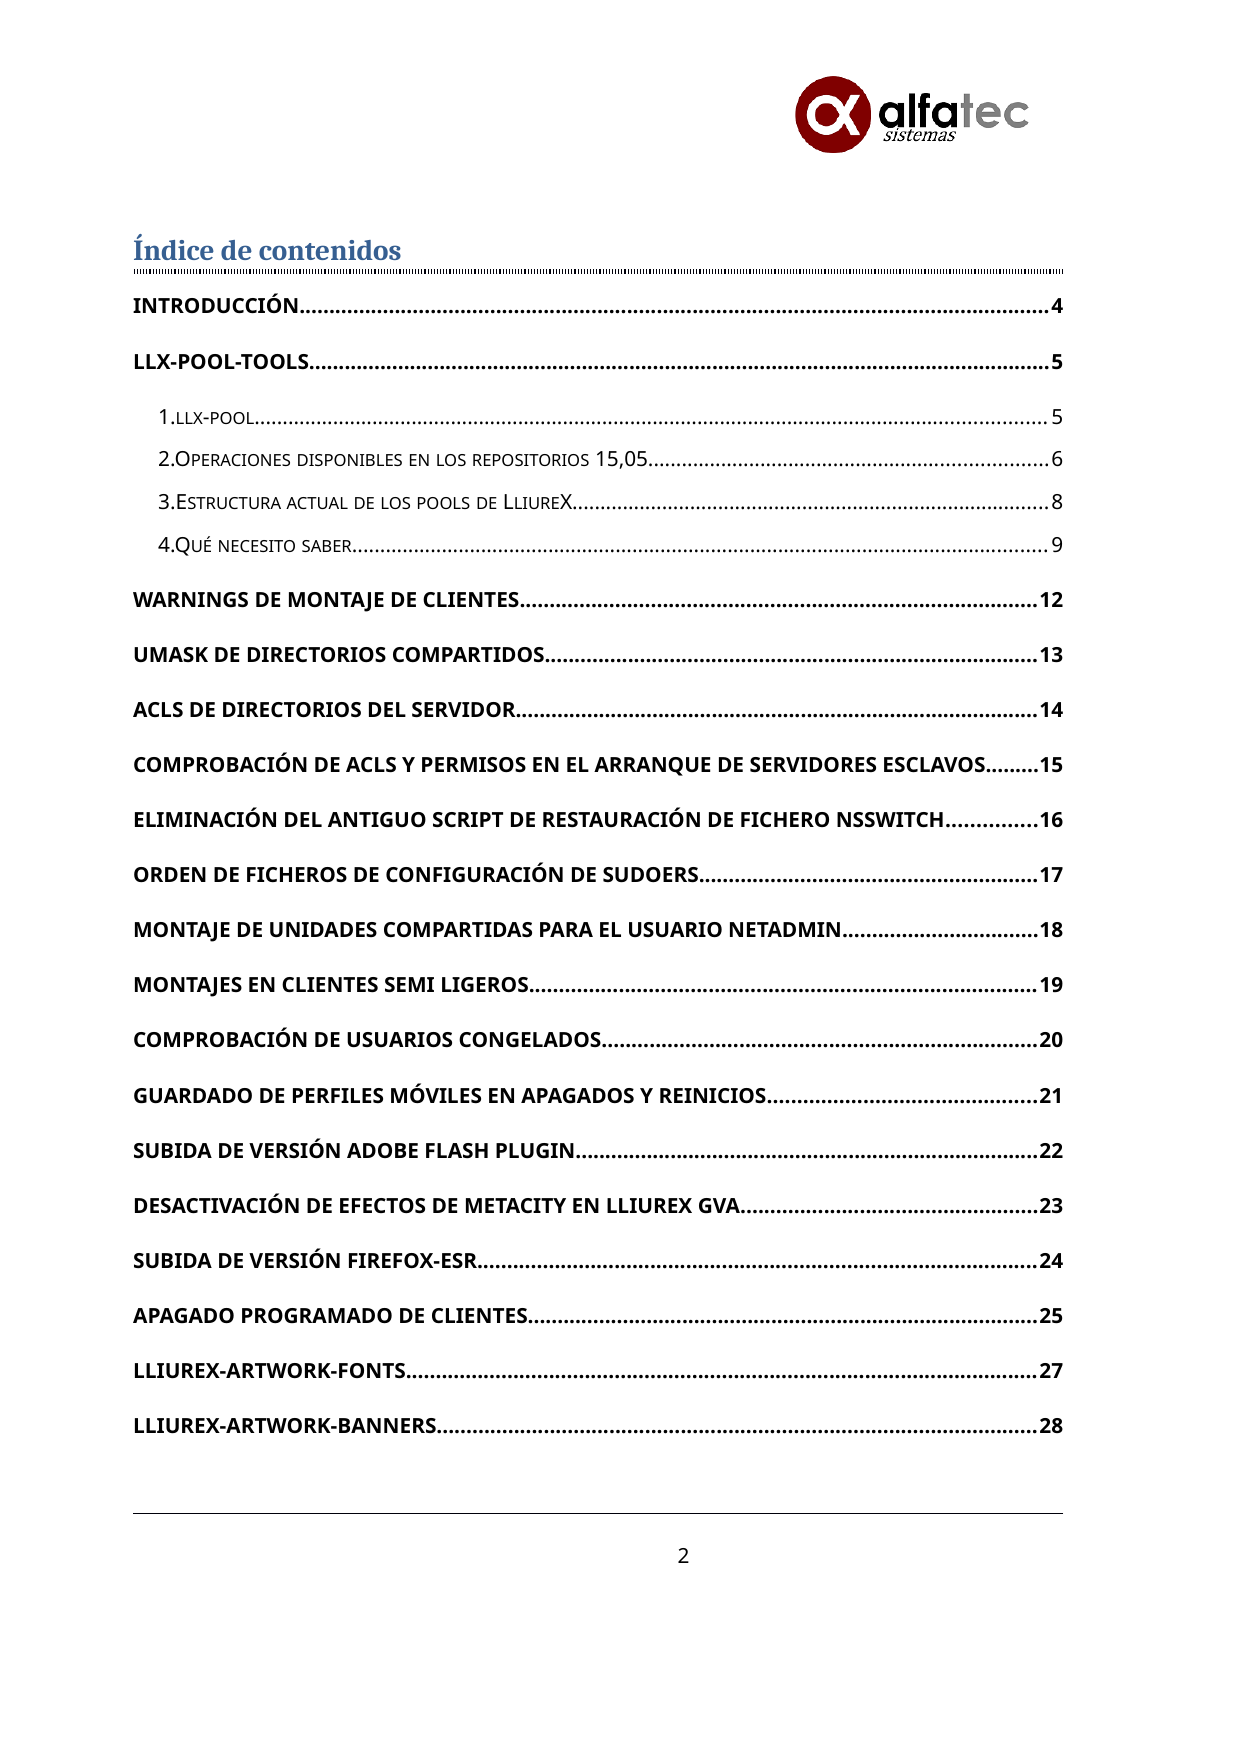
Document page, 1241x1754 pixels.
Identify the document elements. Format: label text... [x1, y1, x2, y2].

text ACLs de directorios del servidor 14 [133, 695, 1063, 723]
text Eliminación del antiguo script de restauración de fichero nsswitch 16 [133, 805, 1063, 834]
text Montajes en clientes semi ligeros 19 [133, 971, 1063, 999]
text Comprobación de usuarios congelados 20 [133, 1026, 1063, 1054]
text Comprobación de ACLs y permisos en el arranque de servidores esclavos 15 [133, 750, 1063, 778]
text Desactivación de efectos de metacity en Lliurex GVA 23 [133, 1191, 1063, 1219]
text Warnings de montaje de clientes 12 [133, 585, 1063, 613]
text LLX-POOL-TOOLS 5 [133, 347, 1063, 375]
text Umask de directorios compartidos 13 [133, 640, 1063, 668]
text Apagado programado de clientes 25 [133, 1301, 1063, 1329]
text LLIUREX-ARTWORK-BANNERS 28 [133, 1411, 1063, 1440]
text LLIUREX-ARTWORK-FONTS 27 [133, 1356, 1063, 1385]
text Guardado de perfiles móviles en apagados y reinicios 21 [133, 1081, 1063, 1109]
picture [795, 76, 1031, 153]
text Subida de versión Firefox-esr 24 [133, 1246, 1063, 1274]
text 4.Qué necesito saber 9 [158, 530, 1063, 558]
text 2.Operaciones disponibles en los repositorios 15,05 6 [158, 444, 1063, 473]
text Montaje de unidades compartidas para el usuario netadmin 18 [133, 915, 1063, 944]
text 3.Estructura actual de los pools de LliureX 8 [158, 487, 1063, 516]
text Subida de versión Adobe Flash Plugin 22 [133, 1136, 1063, 1164]
text 1.llx-pool 5 [158, 402, 1063, 430]
text Introducción 4 [133, 292, 1063, 320]
text Orden de ficheros de configuración de sudoers 17 [133, 860, 1063, 889]
subtitle Índice de contenidos [133, 234, 1063, 274]
